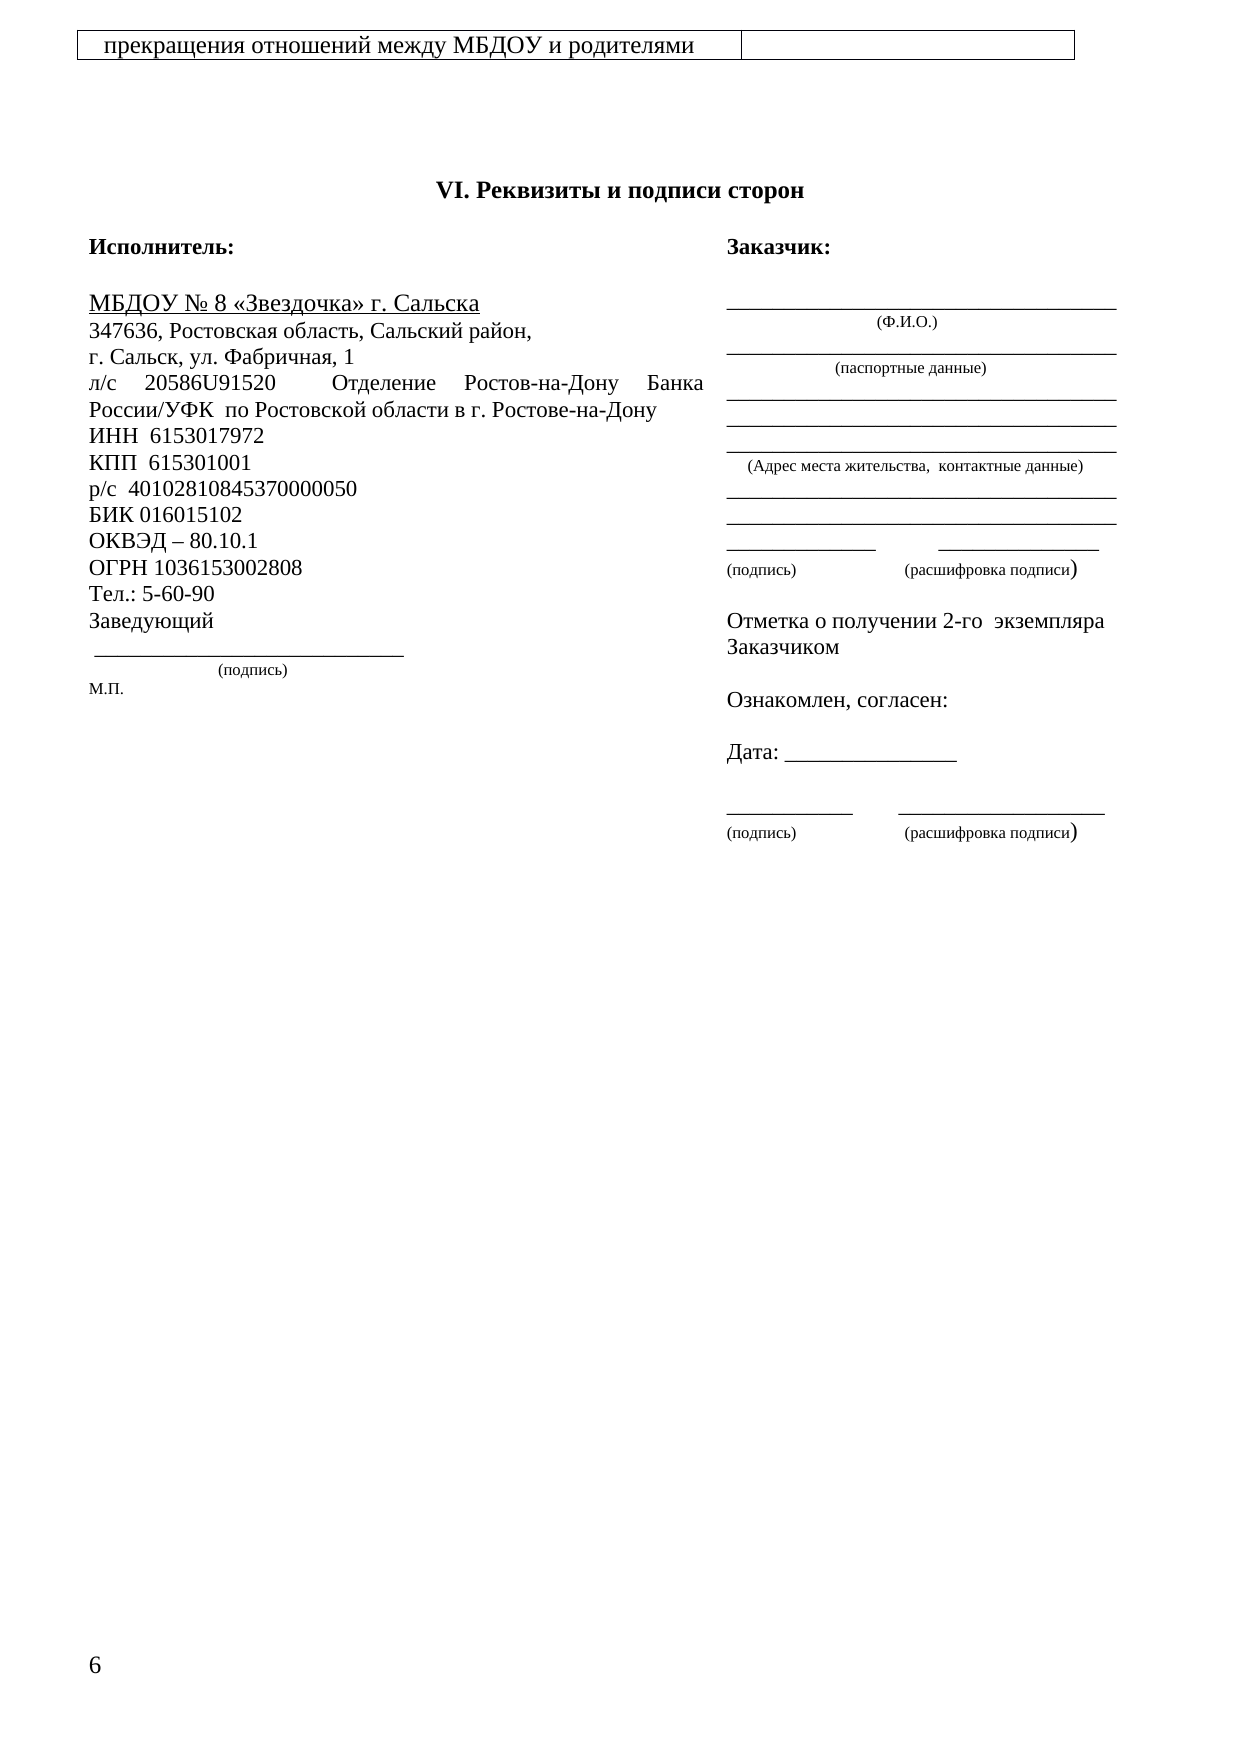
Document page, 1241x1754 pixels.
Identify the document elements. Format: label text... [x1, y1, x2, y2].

table_header Заказчик: __________________________________ (Ф.И.О.) __________________________________ (паспортные данные) __________________________________ __________________________________ __________________________________ (Адрес места жительства, контактные данные) __________________________________ __________________________________ _____________ ______________ (подпись) (расшифровка подписи) Отметка о получении 2-го экземпляра Заказчиком Ознакомлен, согласен: Дата: _______________ ___________ __________________ (подпись) (расшифровка подписи) [715, 233, 1197, 891]
subtitle VI. Реквизиты и подписи сторон [89, 175, 1152, 204]
table_cell прекращения отношений между МБДОУ и родителями [78, 31, 741, 59]
table_header Исполнитель: МБДОУ № 8 «Звездочка» г. Сальска 347636, Ростовская область, Сальский район, г. Сальск, ул. Фабричная, 1 л/с 20586U91520 Отделение Ростов-на-Дону Банка России/УФК по Ростовской области в г. Ростове-на-Дону ИНН 6153017972 КПП 615301001 р/с 40102810845370000050 БИК 016015102 ОКВЭД – 80.10.1 ОГРН 1036153002808 Тел.: 5-60-90 Заведующий ___________________________ (подпись) М.П. [78, 233, 715, 891]
table_cell [742, 31, 1074, 59]
